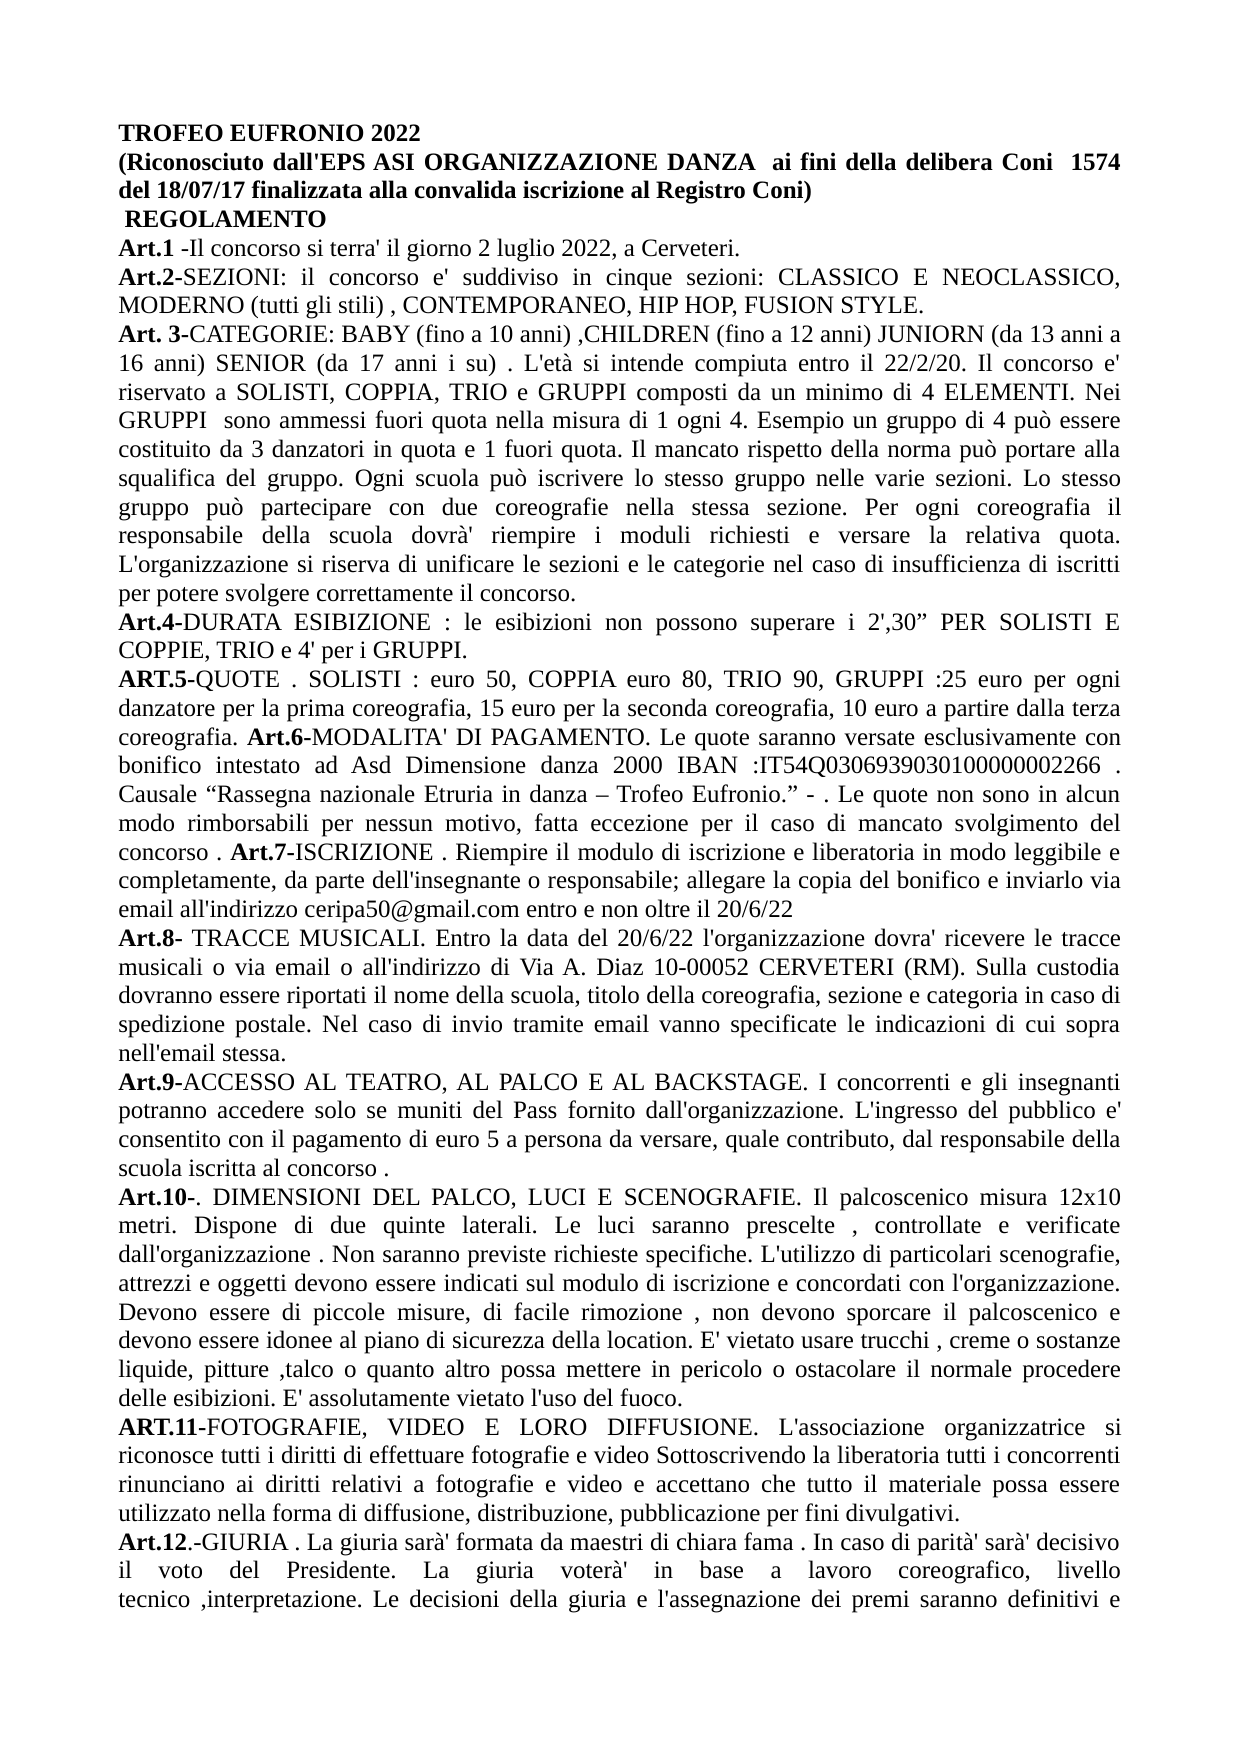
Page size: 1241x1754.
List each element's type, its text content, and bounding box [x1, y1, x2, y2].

text REGOLAMENTO [118, 204, 1122, 233]
text Art.4-DURATA ESIBIZIONE : le esibizioni non possono superare i 2',30” PER SOLISTI E COPPIE, TRIO e 4' per i GRUPPI. [118, 607, 1122, 664]
text Art. 3-CATEGORIE: BABY (fino a 10 anni) ,CHILDREN (fino a 12 anni) JUNIORN (da 13 anni a 16 anni) SENIOR (da 17 anni i su) . L'età si intende compiuta entro il 22/2/20. Il concorso e' riservato a SOLISTI, COPPIA, TRIO e GRUPPI composti da un minimo di 4 ELEMENTI. Nei GRUPPI sono ammessi fuori quota nella misura di 1 ogni 4. Esempio un gruppo di 4 può essere costituito da 3 danzatori in quota e 1 fuori quota. Il mancato rispetto della norma può portare alla squalifica del gruppo. Ogni scuola può iscrivere lo stesso gruppo nelle varie sezioni. Lo stesso gruppo può partecipare con due coreografie nella stessa sezione. Per ogni coreografia il responsabile della scuola dovrà' riempire i moduli richiesti e versare la relativa quota. L'organizzazione si riserva di unificare le sezioni e le categorie nel caso di insufficienza di iscritti per potere svolgere correttamente il concorso. [118, 319, 1122, 607]
text TROFEO EUFRONIO 2022 [118, 118, 1122, 147]
text Art.9-ACCESSO AL TEATRO, AL PALCO E AL BACKSTAGE. I concorrenti e gli insegnanti potranno accedere solo se muniti del Pass fornito dall'organizzazione. L'ingresso del pubblico e' consentito con il pagamento di euro 5 a persona da versare, quale contributo, dal responsabile della scuola iscritta al concorso . [118, 1067, 1122, 1182]
text ART.5-QUOTE . SOLISTI : euro 50, COPPIA euro 80, TRIO 90, GRUPPI :25 euro per ogni danzatore per la prima coreografia, 15 euro per la seconda coreografia, 10 euro a partire dalla terza coreografia. Art.6-MODALITA' DI PAGAMENTO. Le quote saranno versate esclusivamente con bonifico intestato ad Asd Dimensione danza 2000 IBAN :IT54Q0306939030100000002266 . Causale “Rassegna nazionale Etruria in danza – Trofeo Eufronio.” - . Le quote non sono in alcun modo rimborsabili per nessun motivo, fatta eccezione per il caso di mancato svolgimento del concorso . Art.7-ISCRIZIONE . Riempire il modulo di iscrizione e liberatoria in modo leggibile e completamente, da parte dell'insegnante o responsabile; allegare la copia del bonifico e inviarlo via email all'indirizzo ceripa50@gmail.com entro e non oltre il 20/6/22 [118, 664, 1122, 923]
text Art.12.-GIURIA . La giuria sarà' formata da maestri di chiara fama . In caso di parità' sarà' decisivo il voto del Presidente. La giuria voterà' in base a lavoro coreografico, livello tecnico ,interpretazione. Le decisioni della giuria e l'assegnazione dei premi saranno definitivi e [118, 1527, 1122, 1613]
text Art.8- TRACCE MUSICALI. Entro la data del 20/6/22 l'organizzazione dovra' ricevere le tracce musicali o via email o all'indirizzo di Via A. Diaz 10-00052 CERVETERI (RM). Sulla custodia dovranno essere riportati il nome della scuola, titolo della coreografia, sezione e categoria in caso di spedizione postale. Nel caso di invio tramite email vanno specificate le indicazioni di cui sopra nell'email stessa. [118, 923, 1122, 1067]
text Art.10-. DIMENSIONI DEL PALCO, LUCI E SCENOGRAFIE. Il palcoscenico misura 12x10 metri. Dispone di due quinte laterali. Le luci saranno prescelte , controllate e verificate dall'organizzazione . Non saranno previste richieste specifiche. L'utilizzo di particolari scenografie, attrezzi e oggetti devono essere indicati sul modulo di iscrizione e concordati con l'organizzazione. Devono essere di piccole misure, di facile rimozione , non devono sporcare il palcoscenico e devono essere idonee al piano di sicurezza della location. E' vietato usare trucchi , creme o sostanze liquide, pitture ,talco o quanto altro possa mettere in pericolo o ostacolare il normale procedere delle esibizioni. E' assolutamente vietato l'uso del fuoco. [118, 1182, 1122, 1412]
text Art.1 -Il concorso si terra' il giorno 2 luglio 2022, a Cerveteri. [118, 233, 1122, 262]
text Art.2-SEZIONI: il concorso e' suddiviso in cinque sezioni: CLASSICO E NEOCLASSICO, MODERNO (tutti gli stili) , CONTEMPORANEO, HIP HOP, FUSION STYLE. [118, 262, 1122, 319]
text (Riconosciuto dall'EPS ASI ORGANIZZAZIONE DANZA ai fini della delibera Coni 1574 del 18/07/17 finalizzata alla convalida iscrizione al Registro Coni) [118, 147, 1122, 204]
text ART.11-FOTOGRAFIE, VIDEO E LORO DIFFUSIONE. L'associazione organizzatrice si riconosce tutti i diritti di effettuare fotografie e video Sottoscrivendo la liberatoria tutti i concorrenti rinunciano ai diritti relativi a fotografie e video e accettano che tutto il materiale possa essere utilizzato nella forma di diffusione, distribuzione, pubblicazione per fini divulgativi. [118, 1412, 1122, 1527]
